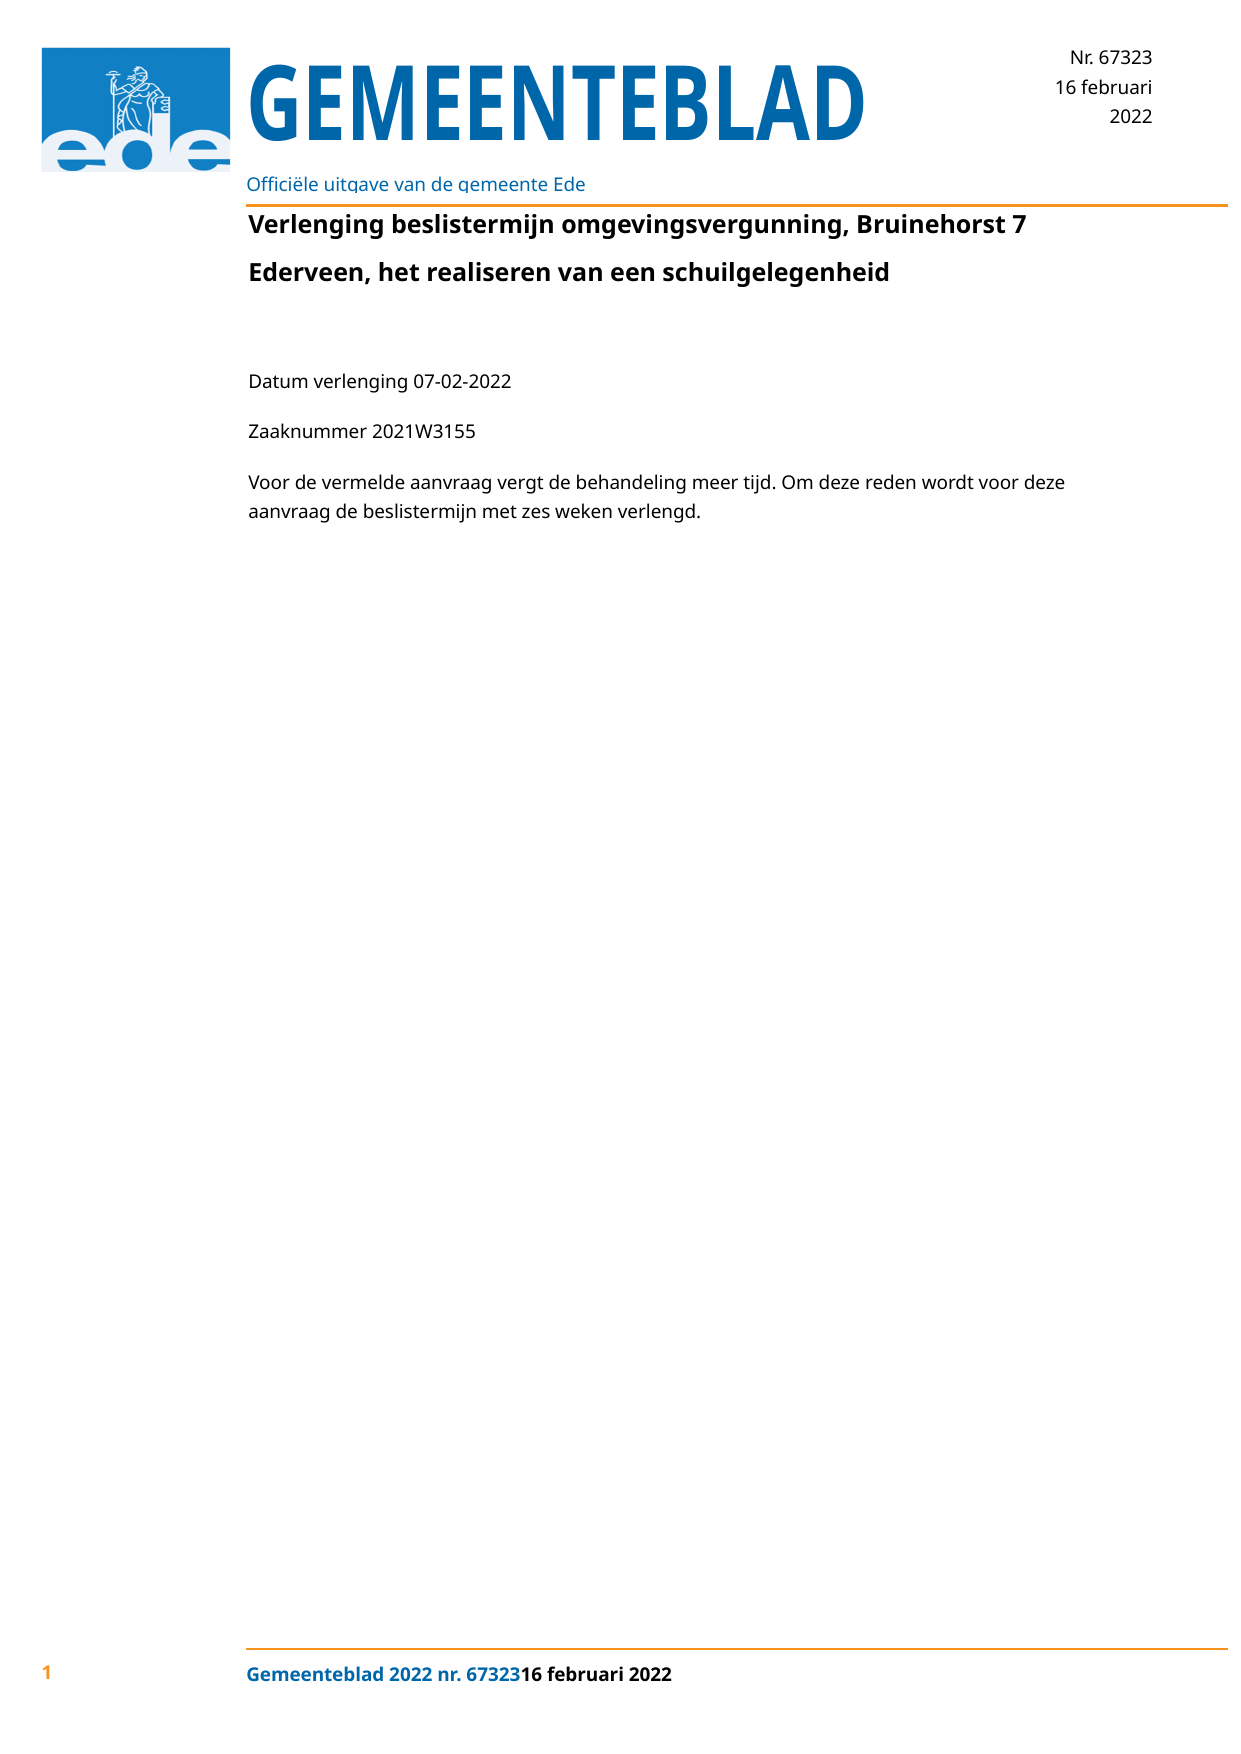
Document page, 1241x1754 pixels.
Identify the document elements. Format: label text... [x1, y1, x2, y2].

text Datum verlenging 07-02-2022 [248, 368, 1152, 394]
text Zaaknummer 2021W3155 [248, 419, 1152, 444]
picture [41, 47, 231, 172]
text Verlenging beslistermijn omgevingsvergunning, Bruinehorst 7 Ederveen, het realiseren van een schuilgelegenheid [248, 207, 1152, 288]
text Voor de vermelde aanvraag vergt de behandeling meer tijd. Om deze reden wordt voor deze aanvraag de beslistermijn met zes weken verlengd. [248, 469, 1152, 524]
